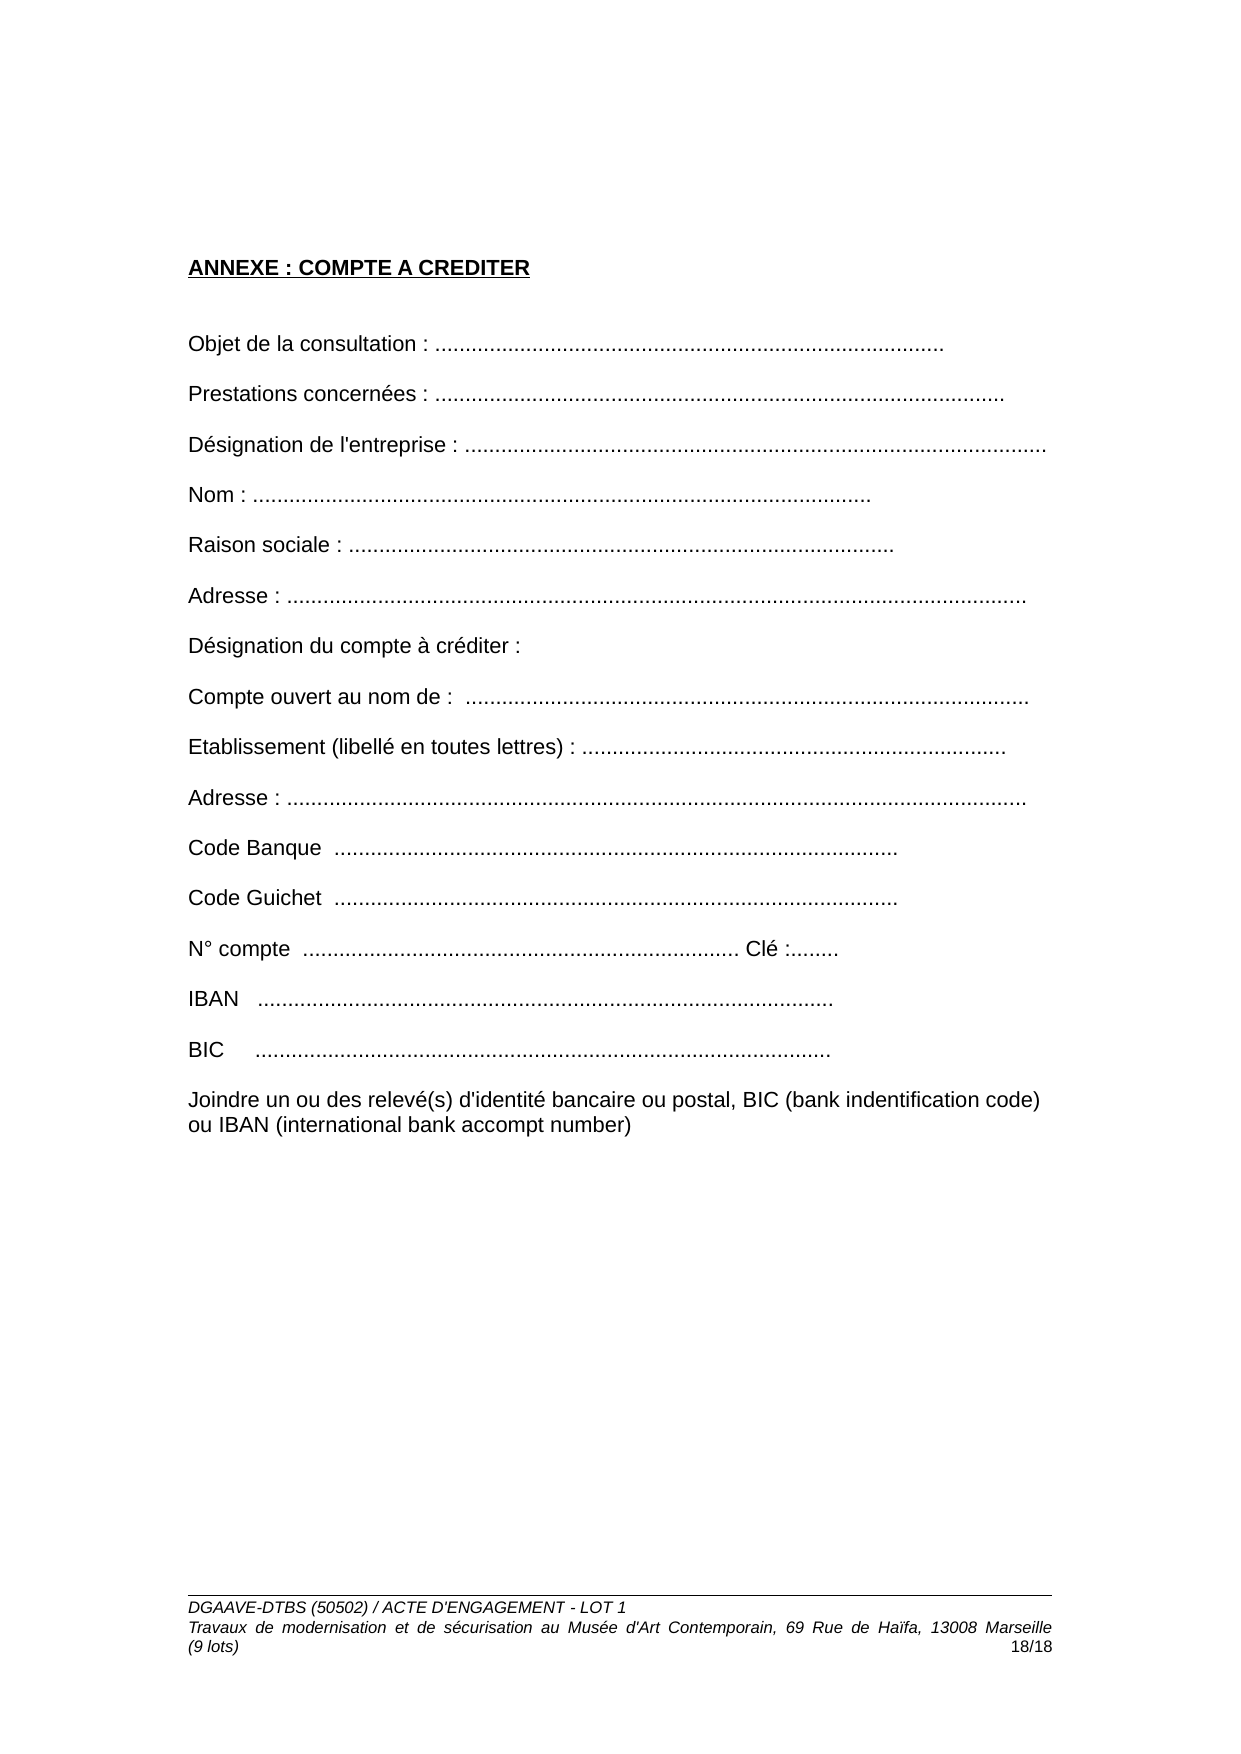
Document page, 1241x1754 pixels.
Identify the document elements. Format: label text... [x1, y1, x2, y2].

text Désignation de l'entreprise : ................................................................................................ [188, 431, 1052, 457]
text Compte ouvert au nom de : ............................................................................................. [188, 683, 1052, 709]
text IBAN ............................................................................................... [188, 986, 1052, 1011]
text N° compte ........................................................................ Clé :........ [188, 936, 1052, 961]
text Code Guichet ............................................................................................. [188, 885, 1052, 910]
text Adresse : .......................................................................................................................... [188, 784, 1052, 809]
text Etablissement (libellé en toutes lettres) : ...................................................................... [188, 734, 1052, 759]
text BIC ............................................................................................... [188, 1036, 1052, 1062]
text Joindre un ou des relevé(s) d'identité bancaire ou postal, BIC (bank indentification code) ou IBAN (international bank accompt number) [188, 1087, 1052, 1137]
text Code Banque ............................................................................................. [188, 835, 1052, 860]
text ANNEXE : COMPTE A CREDITER [188, 255, 1052, 280]
text Prestations concernées : .............................................................................................. [188, 381, 1052, 406]
text Désignation du compte à créditer : [188, 633, 1052, 658]
text Adresse : .......................................................................................................................... [188, 583, 1052, 608]
text Nom : ...................................................................................................... [188, 482, 1052, 507]
text Raison sociale : .......................................................................................... [188, 532, 1052, 557]
text Objet de la consultation : .................................................................................... [188, 331, 1052, 356]
